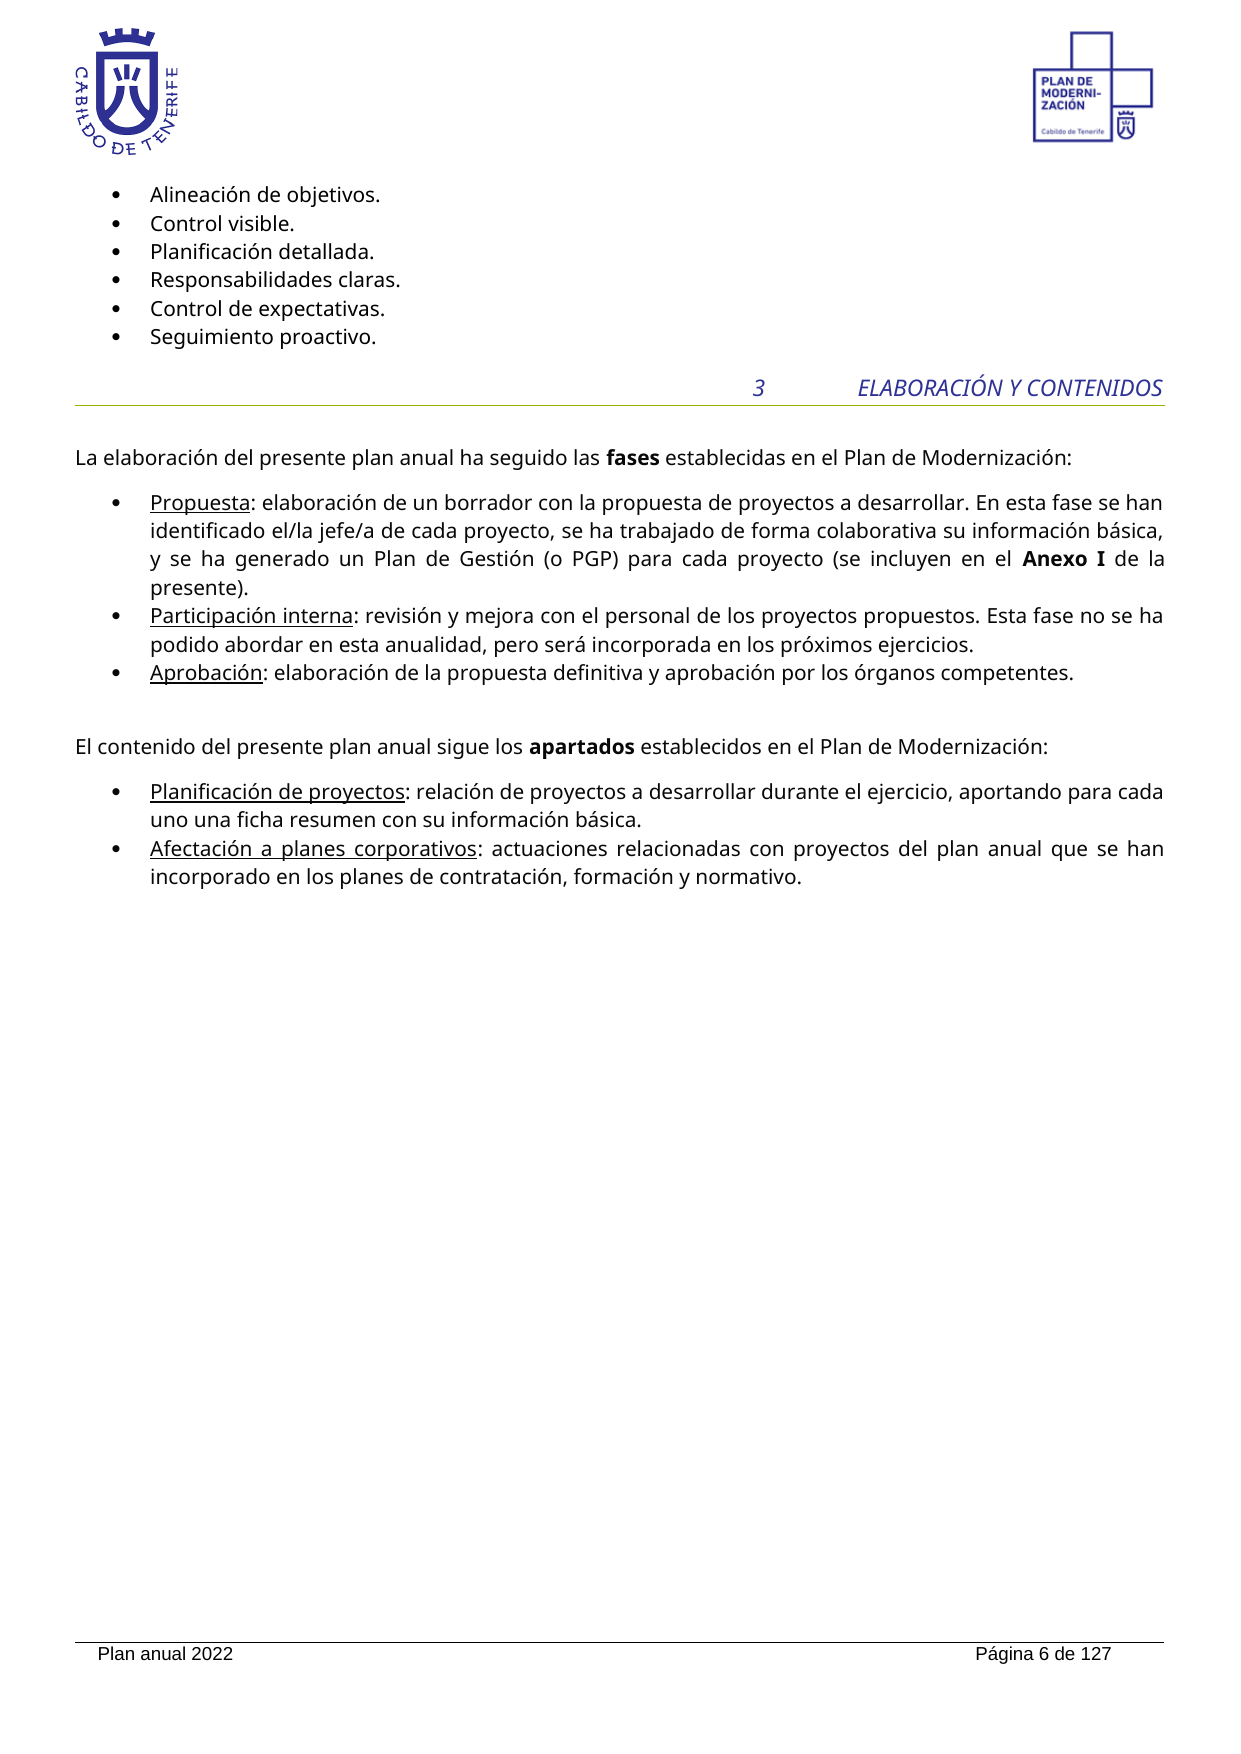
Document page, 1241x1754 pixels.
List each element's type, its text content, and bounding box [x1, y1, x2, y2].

list Control de expectativas. [112, 294, 1165, 322]
list Planificación detallada. [112, 237, 1165, 266]
list Seguimiento proactivo. [112, 322, 1165, 351]
text El contenido del presente plan anual sigue los apartados establecidos en el Plan de Modernización: [75, 732, 1165, 760]
list Propuesta: elaboración de un borrador con la propuesta de proyectos a desarrollar. En esta fase se han identificado el/la jefe/a de cada proyecto, se ha trabajado de forma colaborativa su información básica, y se ha generado un Plan de Gestión (o PGP) para cada proyecto (se incluyen en el Anexo I de la presente). [112, 488, 1165, 601]
list Participación interna: revisión y mejora con el personal de los proyectos propuestos. Esta fase no se ha podido abordar en esta anualidad, pero será incorporada en los próximos ejercicios. [112, 601, 1165, 658]
list Responsabilidades claras. [112, 266, 1165, 294]
list Alineación de objetivos. [112, 180, 1165, 209]
subtitle ELABORACIÓN Y CONTENIDOS [75, 372, 1165, 405]
list Aprobación: elaboración de la propuesta definitiva y aprobación por los órganos competentes. [112, 658, 1165, 687]
list Afectación a planes corporativos: actuaciones relacionadas con proyectos del plan anual que se han incorporado en los planes de contratación, formación y normativo. [112, 834, 1165, 891]
text La elaboración del presente plan anual ha seguido las fases establecidas en el Plan de Modernización: [75, 443, 1165, 471]
list Control visible. [112, 209, 1165, 237]
list Planificación de proyectos: relación de proyectos a desarrollar durante el ejercicio, aportando para cada uno una ficha resumen con su información básica. [112, 777, 1165, 834]
